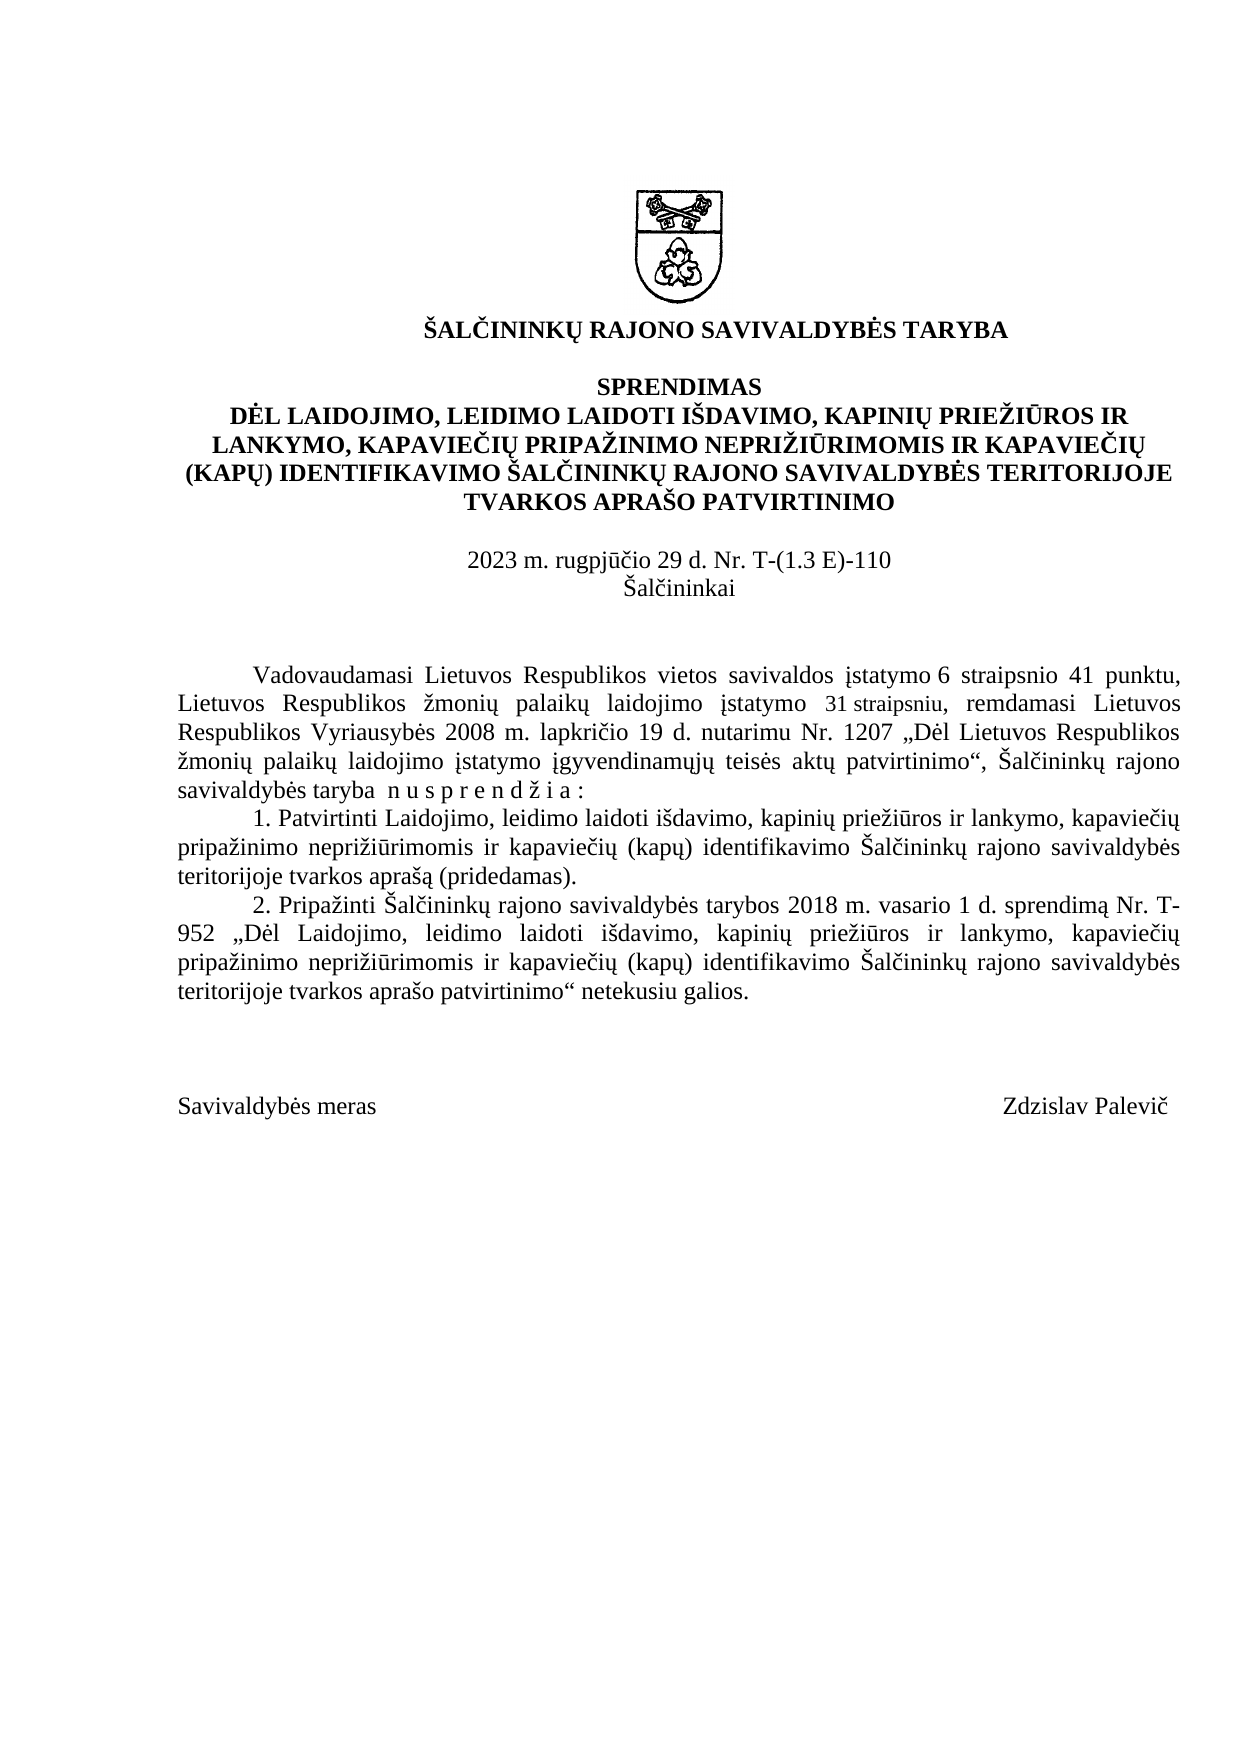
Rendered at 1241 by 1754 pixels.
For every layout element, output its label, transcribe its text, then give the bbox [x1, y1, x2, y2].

text ŠALČININKŲ RAJONO SAVIVALDYBĖS TARYBA [177, 315, 1181, 372]
text 2. Pripažinti Šalčininkų rajono savivaldybės tarybos 2018 m. vasario 1 d. sprendimą Nr. T-952 „Dėl Laidojimo, leidimo laidoti išdavimo, kapinių priežiūros ir lankymo, kapaviečių pripažinimo neprižiūrimomis ir kapaviečių (kapų) identifikavimo Šalčininkų rajono savivaldybės teritorijoje tvarkos aprašo patvirtinimo“ netekusiu galios. [177, 890, 1181, 1005]
text Vadovaudamasi Lietuvos Respublikos vietos savivaldos įstatymo 6 straipsnio 41 punktu, Lietuvos Respublikos žmonių palaikų laidojimo įstatymo 31 straipsniu, remdamasi Lietuvos Respublikos Vyriausybės 2008 m. lapkričio 19 d. nutarimu Nr. 1207 „Dėl Lietuvos Respublikos žmonių palaikų laidojimo įstatymo įgyvendinamųjų teisės aktų patvirtinimo“, Šalčininkų rajono savivaldybės taryba nusprendžia: [177, 660, 1181, 803]
text Šalčininkai [177, 573, 1181, 602]
text 1. Patvirtinti Laidojimo, leidimo laidoti išdavimo, kapinių priežiūros ir lankymo, kapaviečių pripažinimo neprižiūrimomis ir kapaviečių (kapų) identifikavimo Šalčininkų rajono savivaldybės teritorijoje tvarkos aprašą (pridedamas). [177, 803, 1181, 890]
text SPRENDIMAS [177, 372, 1181, 401]
text Dėl Laidojimo, leidimo laidoti išdavimo, kapinių priežiūros ir lankymo, kapaviečių pripažinimo neprižiūrimomis ir kapaviečių (kapų) identifikavimo Šalčininkų rajono savivaldybės teritorijoje tvarkos aprašo patvirtinimo [177, 401, 1181, 516]
text Savivaldybės meras Zdzislav Palevič [177, 1091, 1181, 1120]
text 2023 m. rugpjūčio 29 d. Nr. T-(1.3 E)-110 [177, 545, 1181, 573]
